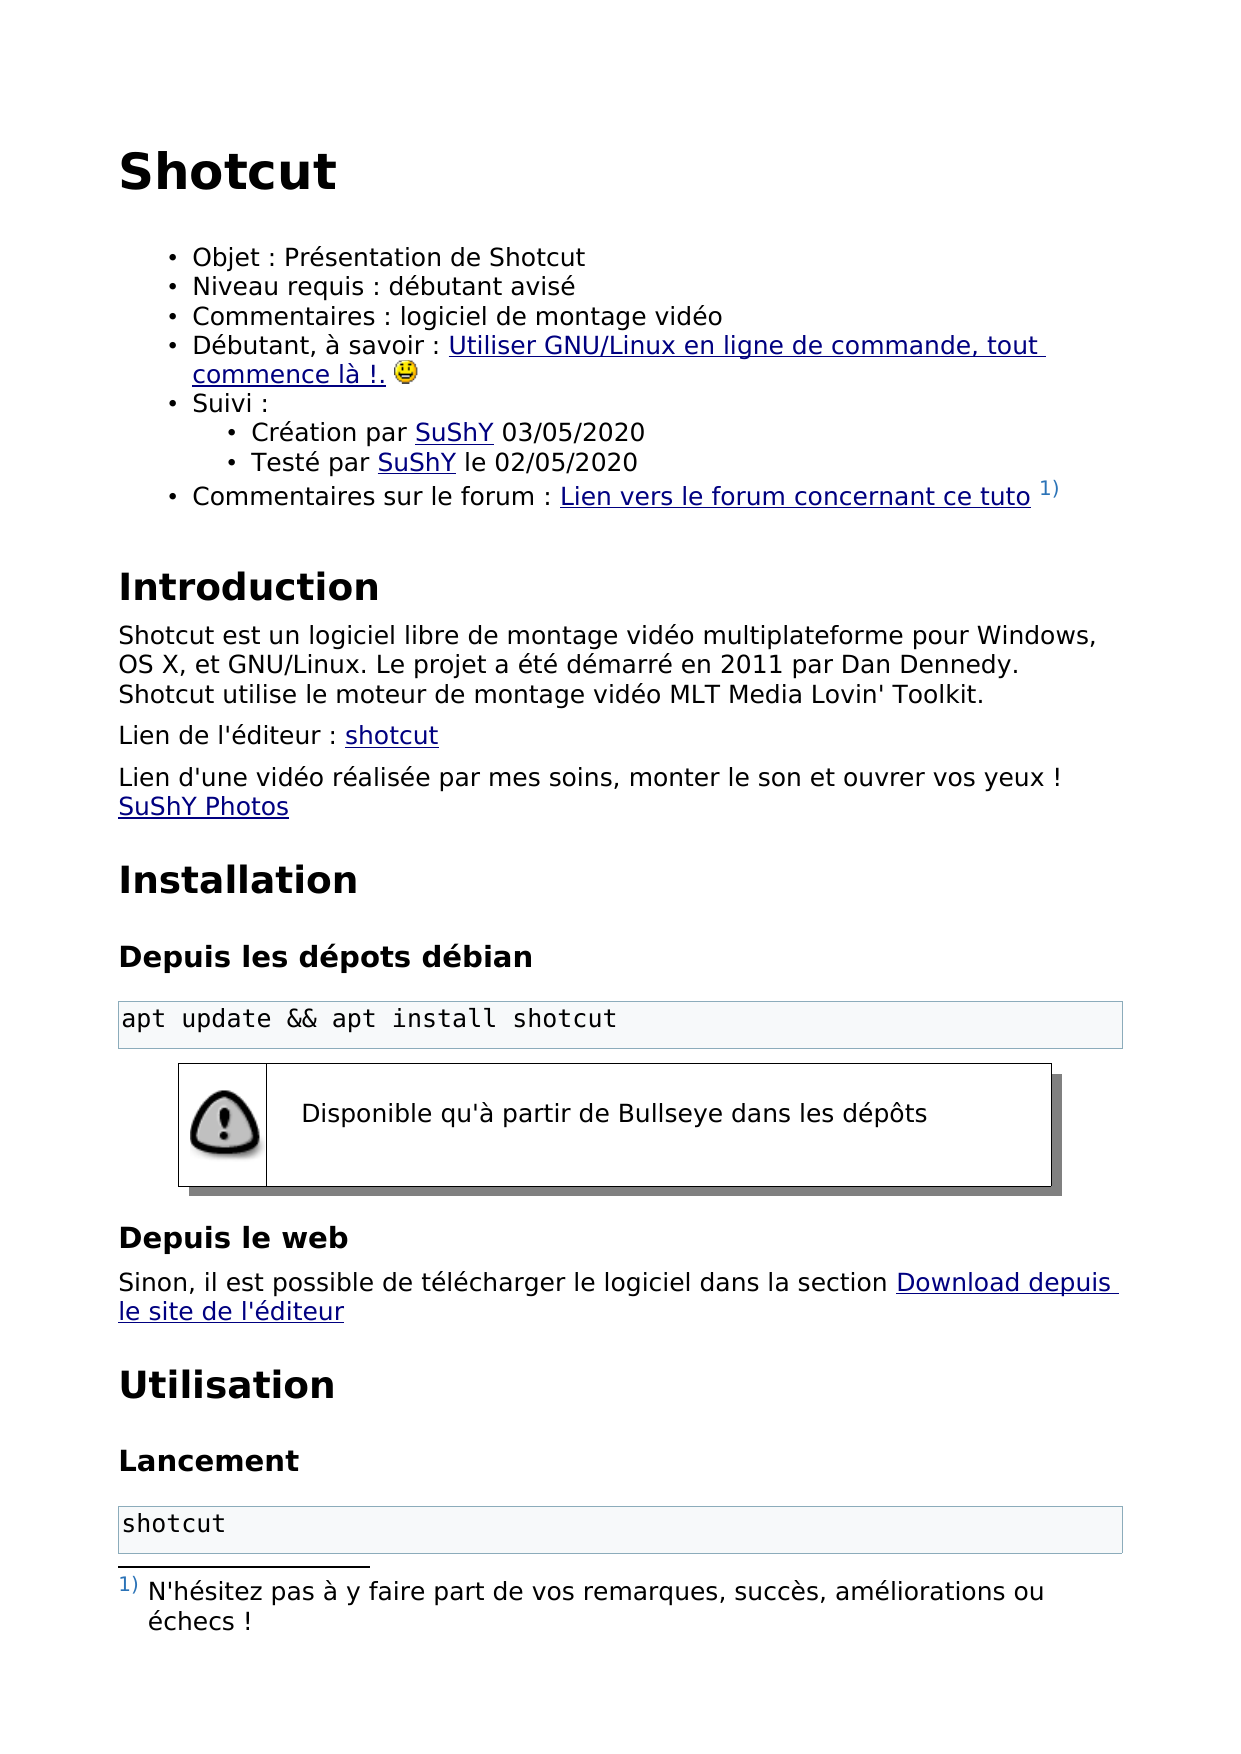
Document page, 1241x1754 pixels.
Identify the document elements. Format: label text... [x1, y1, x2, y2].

list Testé par SuShY le 02/05/2020 [236, 448, 1122, 477]
list Commentaires : logiciel de montage vidéo [177, 302, 1122, 331]
subtitle Depuis les dépots débian [118, 940, 1122, 974]
picture [394, 360, 418, 384]
list Niveau requis : débutant avisé [177, 272, 1122, 302]
list Commentaires sur le forum : Lien vers le forum concernant ce tuto [177, 477, 1122, 511]
subtitle Depuis le web [118, 1221, 1122, 1255]
list Objet : Présentation de Shotcut [177, 243, 1122, 272]
subtitle Installation [118, 859, 1122, 903]
table_header shotcut [119, 1507, 1122, 1553]
table_header [179, 1064, 266, 1186]
text Shotcut est un logiciel libre de montage vidéo multiplateforme pour Windows, OS X, et GNU/Linux. Le projet a été démarré en 2011 par Dan Dennedy. Shotcut utilise le moteur de montage vidéo MLT Media Lovin' Toolkit. [118, 622, 1122, 709]
text Lien de l'éditeur : shotcut [118, 722, 1122, 751]
list Débutant, à savoir : Utiliser GNU/Linux en ligne de commande, tout commence là !. [177, 331, 1122, 389]
subtitle Utilisation [118, 1364, 1122, 1407]
subtitle Introduction [118, 565, 1122, 609]
table_header Disponible qu'à partir de Bullseye dans les dépôts [267, 1064, 1051, 1186]
picture [190, 1087, 266, 1162]
table_header apt update && apt install shotcut [119, 1002, 1122, 1048]
list Suivi : [177, 389, 1122, 418]
subtitle Shotcut [118, 143, 1122, 201]
list Création par SuShY 03/05/2020 [236, 418, 1122, 448]
subtitle Lancement [118, 1445, 1122, 1479]
text Lien d'une vidéo réalisée par mes soins, monter le son et ouvrer vos yeux ! SuShY Photos [118, 763, 1122, 822]
list N'hésitez pas à y faire part de vos remarques, succès, améliorations ou échecs ! [118, 1573, 1122, 1636]
text Sinon, il est possible de télécharger le logiciel dans la section Download depuis le site de l'éditeur [118, 1268, 1122, 1326]
